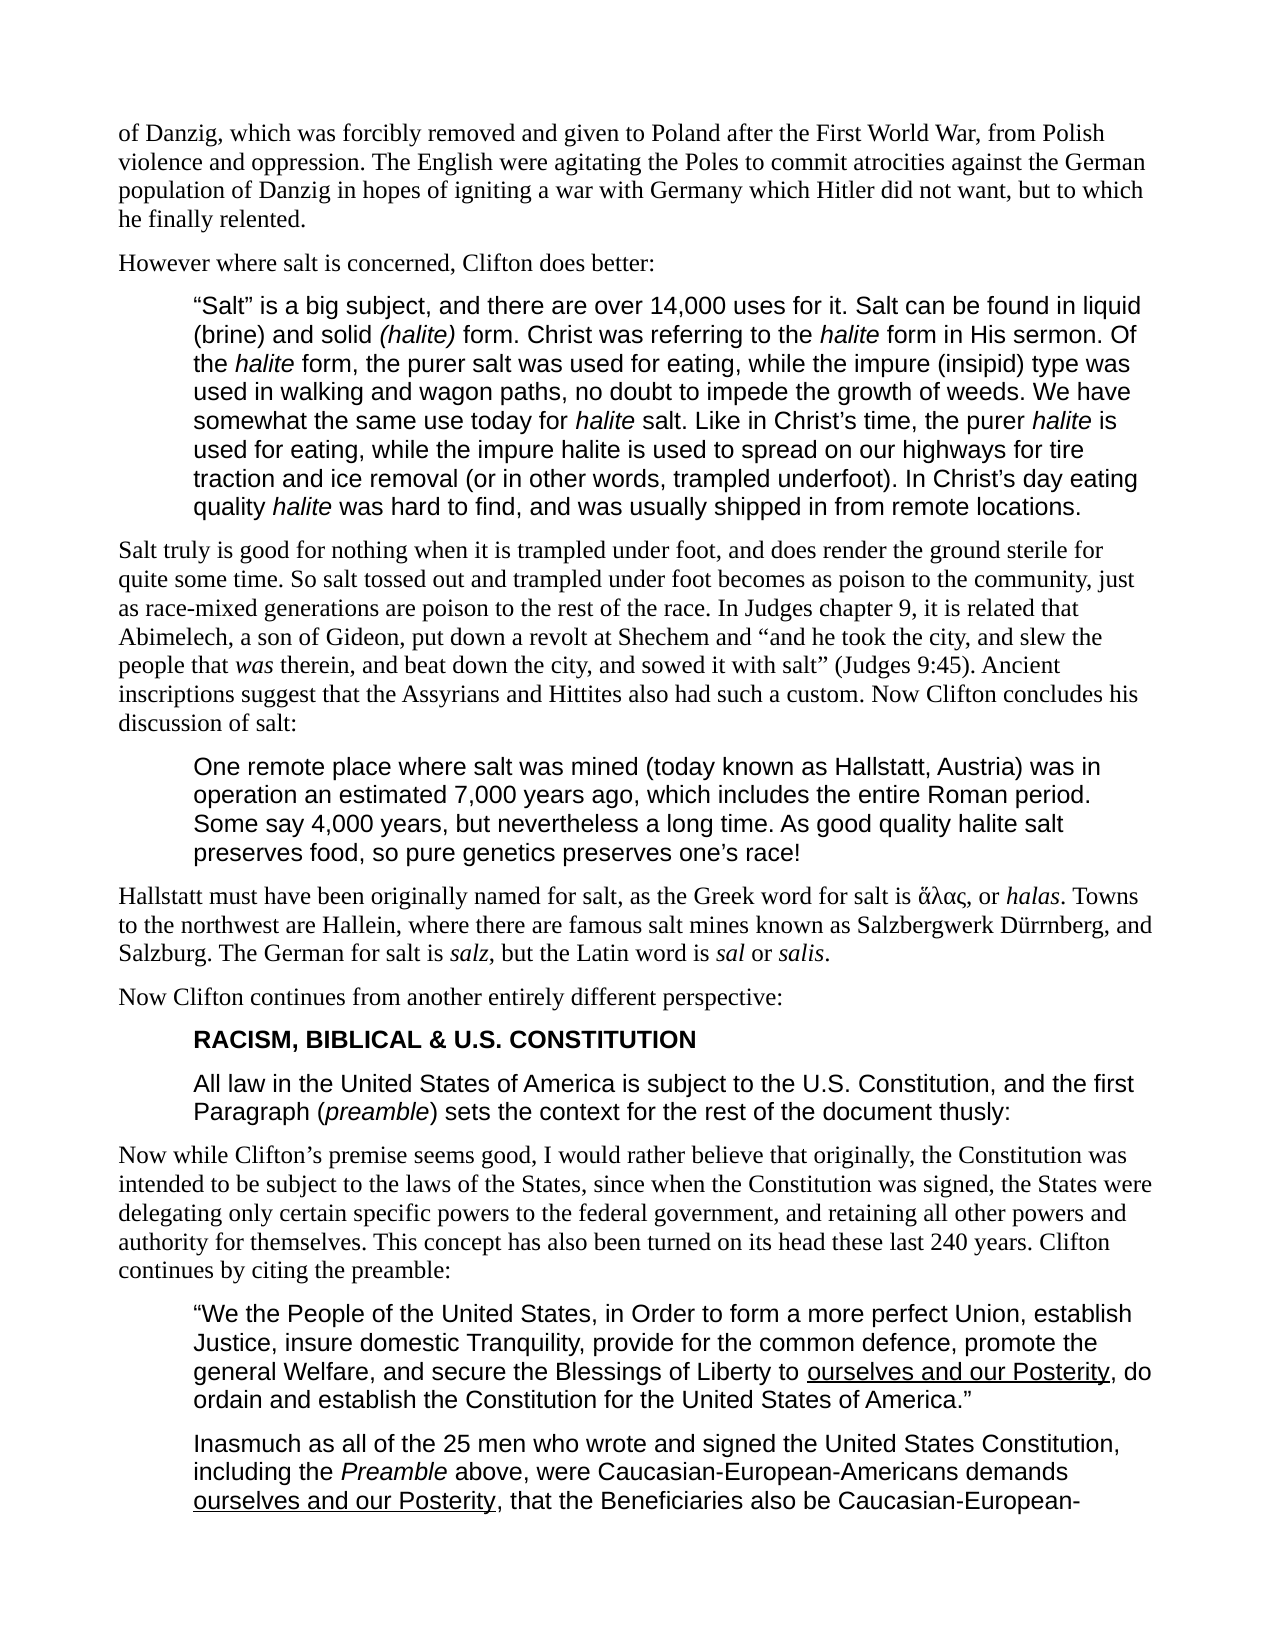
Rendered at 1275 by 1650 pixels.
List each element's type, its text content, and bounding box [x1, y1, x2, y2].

text Now while Clifton’s premise seems good, I would rather believe that originally, the Constitution was intended to be subject to the laws of the States, since when the Constitution was signed, the States were delegating only certain specific powers to the federal government, and retaining all other powers and authority for themselves. This concept has also been turned on its head these last 240 years. Clifton continues by citing the preamble: [118, 1141, 1157, 1284]
text Inasmuch as all of the 25 men who wrote and signed the United States Constitution, including the Preamble above, were Caucasian-European-Americans demands ourselves and our Posterity, that the Beneficiaries also be Caucasian-European- [193, 1428, 1157, 1515]
text All law in the United States of America is subject to the U.S. Constitution, and the first Paragraph (preamble) sets the context for the rest of the document thusly: [193, 1068, 1157, 1126]
text “Salt” is a big subject, and there are over 14,000 uses for it. Salt can be found in liquid (brine) and solid (halite) form. Christ was referring to the halite form in His sermon. Of the halite form, the purer salt was used for eating, while the impure (insipid) type was used in walking and wagon paths, no doubt to impede the growth of weeds. We have somewhat the same use today for halite salt. Like in Christ’s time, the purer halite is used for eating, while the impure halite is used to spread on our highways for tire traction and ice removal (or in other words, trampled underfoot). In Christ’s day eating quality halite was hard to find, and was usually shipped in from remote locations. [193, 291, 1157, 521]
text However where salt is concerned, Clifton does better: [118, 248, 1157, 276]
text One remote place where salt was mined (today known as Hallstatt, Austria) was in operation an estimated 7,000 years ago, which includes the entire Roman period. Some say 4,000 years, but nevertheless a long time. As good quality halite salt preserves food, so pure genetics preserves one’s race! [193, 751, 1157, 866]
text Now Clifton continues from another entirely different perspective: [118, 982, 1157, 1011]
text RACISM, BIBLICAL & U.S. CONSTITUTION [193, 1025, 1157, 1054]
text “We the People of the United States, in Order to form a more perfect Union, establish Justice, insure domestic Tranquility, provide for the common defence, promote the general Welfare, and secure the Blessings of Liberty to ourselves and our Posterity, do ordain and establish the Constitution for the United States of America.” [193, 1299, 1157, 1414]
text Hallstatt must have been originally named for salt, as the Greek word for salt is ἅλας, or halas. Towns to the northwest are Hallein, where there are famous salt mines known as Salzbergwerk Dürrnberg, and Salzburg. The German for salt is salz, but the Latin word is sal or salis. [118, 881, 1157, 967]
text of Danzig, which was forcibly removed and given to Poland after the First World War, from Polish violence and oppression. The English were agitating the Poles to commit atrocities against the German population of Danzig in hopes of igniting a war with Germany which Hitler did not want, but to which he finally relented. [118, 118, 1157, 233]
text Salt truly is good for nothing when it is trampled under foot, and does render the ground sterile for quite some time. So salt tossed out and trampled under foot becomes as poison to the community, just as race-mixed generations are poison to the rest of the race. In Judges chapter 9, it is related that Abimelech, a son of Gideon, put down a revolt at Shechem and “and he took the city, and slew the people that was therein, and beat down the city, and sowed it with salt” (Judges 9:45). Ancient inscriptions suggest that the Assyrians and Hittites also had such a custom. Now Clifton concludes his discussion of salt: [118, 536, 1157, 737]
